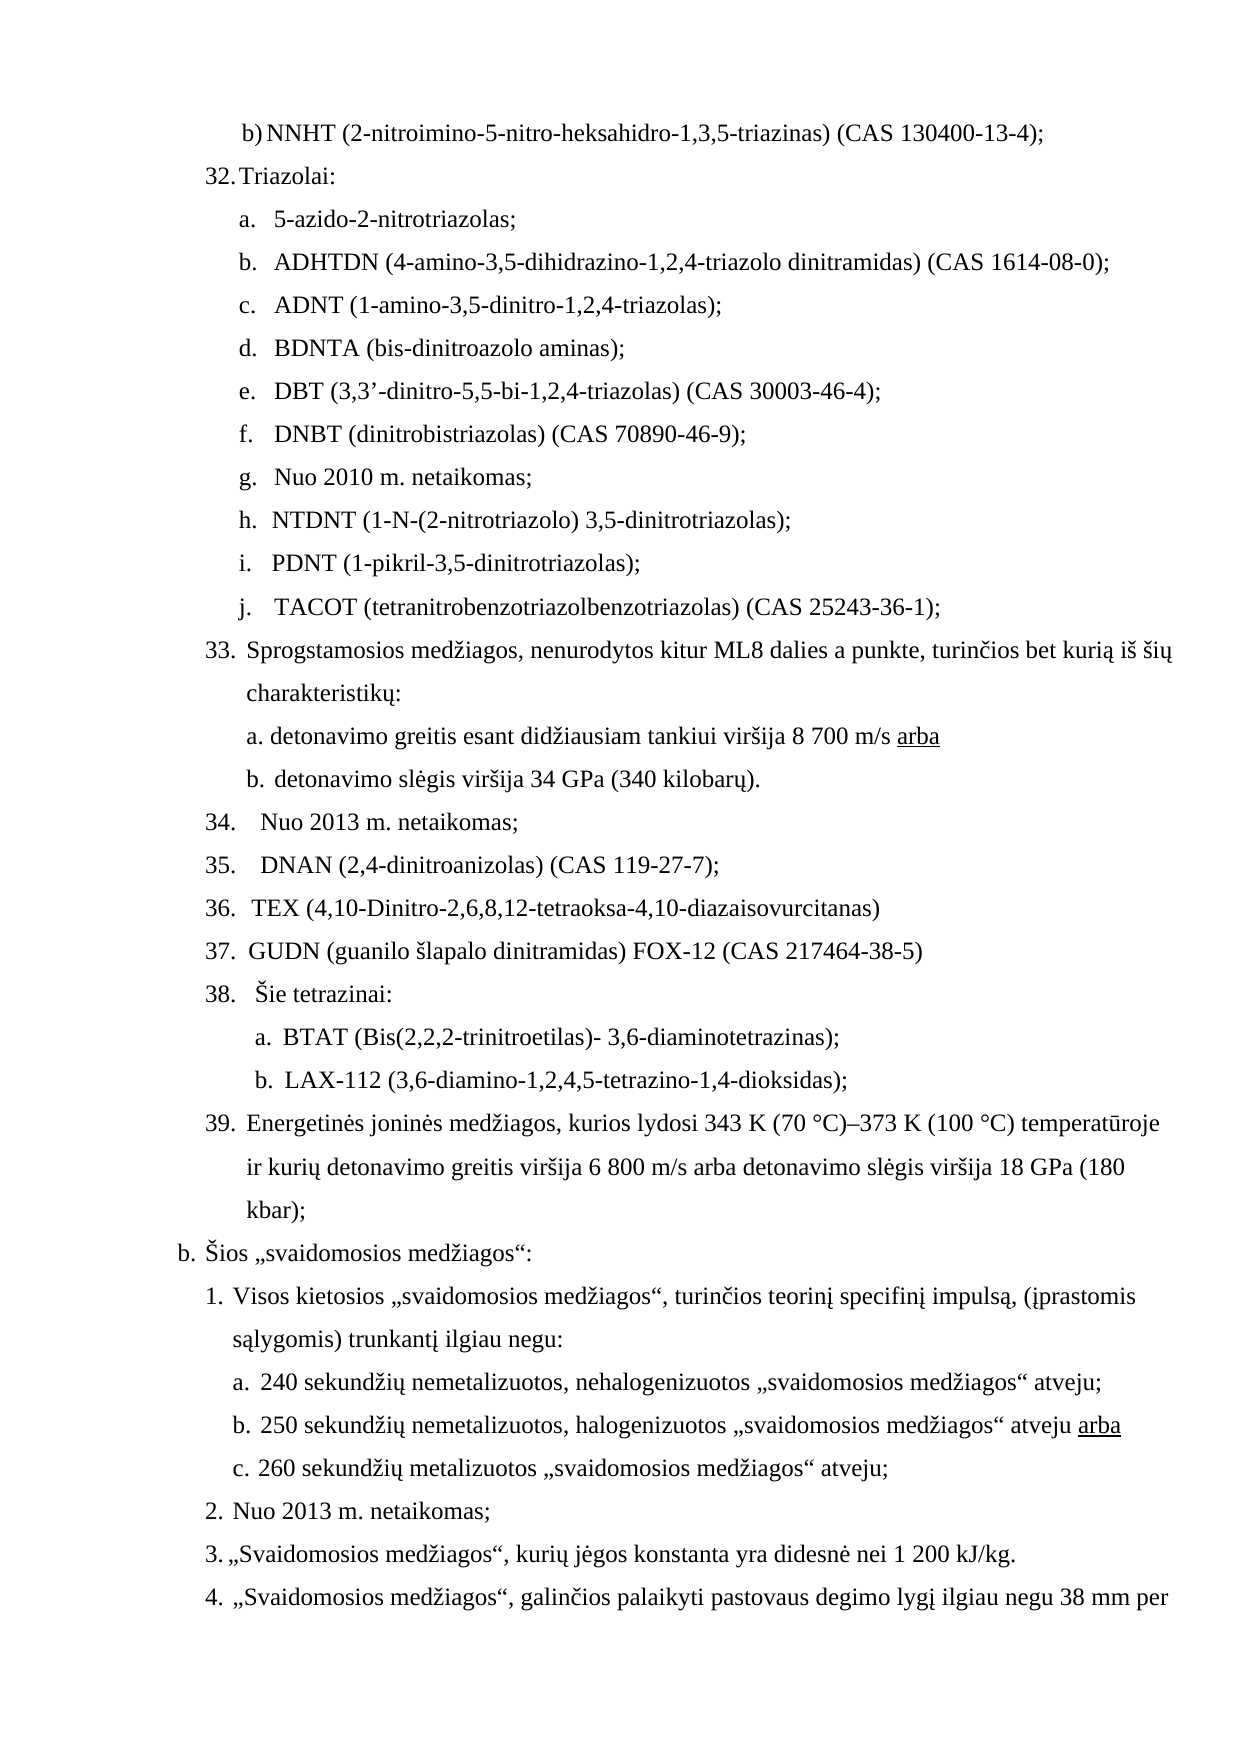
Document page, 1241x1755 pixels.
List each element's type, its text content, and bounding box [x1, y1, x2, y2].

table_header 3. [205, 1539, 228, 1582]
table_header 260 sekundžių metalizuotos „svaidomosios medžiagos“ atveju; [258, 1453, 1181, 1496]
table_header „Svaidomosios medžiagos“, kurių jėgos konstanta yra didesnė nei 1 200 kJ/kg. [228, 1539, 1181, 1582]
table_header TACOT (tetranitrobenzotriazolbenzotriazolas) (CAS 25243-36-1); [274, 592, 1181, 634]
table_header BTAT (Bis(2,2,2-trinitroetilas)- 3,6-diaminotetrazinas); [283, 1022, 1181, 1065]
table_header Nuo 2013 m. netaikomas; [260, 807, 1181, 850]
table_header TEX (4,10-Dinitro-2,6,8,12-tetraoksa-4,10-diazaisovurcitanas) [251, 893, 1181, 936]
table_header 34. [205, 807, 260, 850]
table_header ADNT (1-amino-3,5-dinitro-1,2,4-triazolas); [274, 290, 1181, 333]
table_header NTDNT (1-N-(2-nitrotriazolo) 3,5-dinitrotriazolas); [272, 506, 1181, 548]
table_header c. [239, 290, 274, 333]
table_header a. [239, 204, 273, 247]
table_header b. [233, 1410, 260, 1453]
table_header e. [239, 376, 274, 419]
table_header i. [239, 549, 271, 592]
table_header detonavimo slėgis viršija 34 GPa (340 kilobarų). [274, 764, 1181, 807]
table_header DNBT (dinitrobistriazolas) (CAS 70890-46-9); [274, 420, 1181, 462]
table_header Triazolai: [239, 161, 1181, 269]
table_header Energetinės joninės medžiagos, kurios lydosi 343 K (70 °C)–373 K (100 °C) temperatūroje ir kurių detonavimo greitis viršija 6 800 m/s arba detonavimo slėgis viršija 18 GPa (180 kbar); [246, 1109, 1181, 1238]
table_header 2. [205, 1496, 232, 1539]
table_header 35. [205, 850, 260, 893]
table_header Šie tetrazinai: [255, 979, 1181, 1022]
table_header f. [239, 420, 274, 462]
table_header j. [239, 592, 274, 634]
table_header GUDN (guanilo šlapalo dinitramidas) FOX-12 (CAS 217464-38-5) [248, 936, 1181, 979]
table_header Sprogstamosios medžiagos, nenurodytos kitur ML8 dalies a punkte, turinčios bet kurią iš šių charakteristikų: [246, 635, 1181, 721]
table_header 5-azido-2-nitrotriazolas; [274, 204, 1181, 247]
table_header [205, 118, 242, 161]
table_header 33. [205, 635, 246, 807]
table_header DBT (3,3’-dinitro-5,5-bi-1,2,4-triazolas) (CAS 30003-46-4); [274, 376, 1181, 419]
table_header BDNTA (bis-dinitroazolo aminas); [274, 334, 1181, 376]
table_header PDNT (1-pikril-3,5-dinitrotriazolas); [271, 549, 1181, 592]
table_header b. [255, 1065, 284, 1108]
table_header 37. [205, 936, 248, 979]
table_header b. [177, 1238, 205, 1625]
table_header 38. [205, 979, 254, 1108]
table_header Nuo 2013 m. netaikomas; [233, 1496, 1181, 1539]
table_header a. [233, 1367, 260, 1410]
table_header 36. [205, 893, 251, 936]
table_header a. [255, 1022, 283, 1065]
table_header b. [246, 764, 274, 807]
table_header LAX-112 (3,6-diamino-1,2,4,5-tetrazino-1,4-dioksidas); [284, 1065, 1181, 1108]
table_header b) [242, 118, 266, 161]
table_header g. [239, 463, 274, 506]
table_header 39. [205, 1109, 246, 1238]
table_header a. [246, 721, 270, 764]
table_header detonavimo greitis esant didžiausiam tankiui viršija 8 700 m/s arba [270, 721, 1181, 764]
table_header NNHT (2-nitroimino-5-nitro-heksahidro-1,3,5-triazinas) (CAS 130400-13-4); [266, 118, 1181, 161]
table_header d. [239, 334, 274, 376]
table_header „Svaidomosios medžiagos“, galinčios palaikyti pastovaus degimo lygį ilgiau negu 38 mm per [233, 1583, 1181, 1625]
table_header 4. [205, 1583, 232, 1625]
table_header b. [239, 248, 273, 290]
table_header Nuo 2010 m. netaikomas; [274, 463, 1181, 506]
table_header Šios „svaidomosios medžiagos“: [205, 1238, 1181, 1416]
table_header h. [239, 506, 272, 548]
table_header c. [233, 1453, 258, 1496]
table_header Visos kietosios „svaidomosios medžiagos“, turinčios teorinį specifinį impulsą, (įprastomis sąlygomis) trunkantį ilgiau negu: [233, 1281, 1181, 1367]
table_header 250 sekundžių nemetalizuotos, halogenizuotos „svaidomosios medžiagos“ atveju arba [260, 1410, 1181, 1453]
table_header 240 sekundžių nemetalizuotos, nehalogenizuotos „svaidomosios medžiagos“ atveju; [260, 1367, 1181, 1410]
table_header DNAN (2,4-dinitroanizolas) (CAS 119-27-7); [260, 850, 1181, 893]
table_header 1. [205, 1281, 232, 1496]
table_header ADHTDN (4-amino-3,5-dihidrazino-1,2,4-triazolo dinitramidas) (CAS 1614-08-0); [274, 248, 1181, 290]
table_header 32. [205, 161, 239, 635]
table_header [177, 118, 205, 1238]
